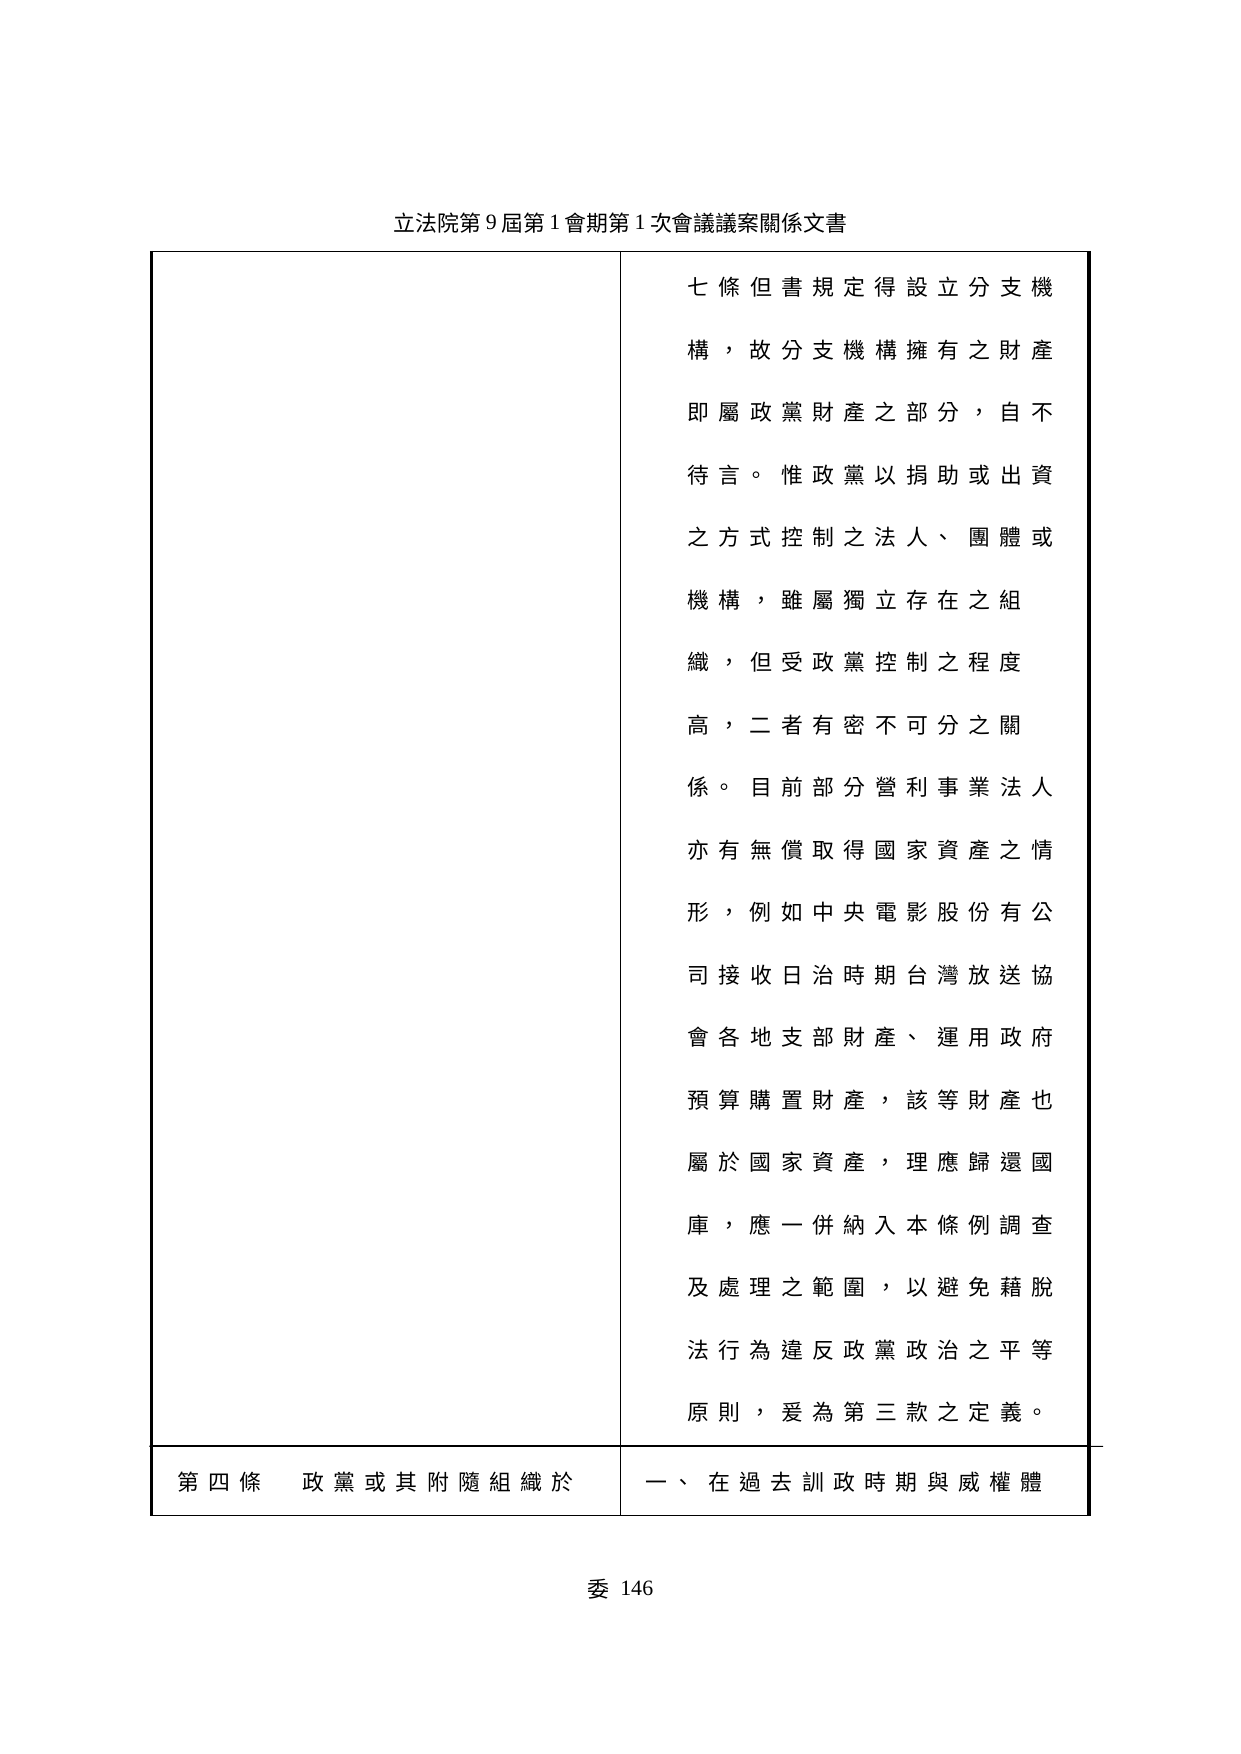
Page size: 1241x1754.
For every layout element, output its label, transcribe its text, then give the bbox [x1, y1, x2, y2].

table_cell 第四條 政黨或其附隨組織於 [153, 1447, 620, 1514]
table_cell 七條但書規定得設立分支機構，故分支機構擁有之財產即屬政黨財產之部分，自不待言。惟政黨以捐助或出資之方式控制之法人、團體或機構，雖屬獨立存在之組織，但受政黨控制之程度高，二者有密不可分之關係。目前部分營利事業法人亦有無償取得國家資產之情形，例如中央電影股份有公司接收日治時期台灣放送協會各地支部財產、運用政府預算購置財產，該等財產也屬於國家資產，理應歸還國庫，應一併納入本條例調查及處理之範圍，以避免藉脫法行為違反政黨政治之平等原則，爰為第三款之定義。 [621, 252, 1087, 1445]
table_cell 一、在過去訓政時期與威權體 [621, 1447, 1087, 1514]
table_cell 第三條 本條例用詞，定義如下： 一、政黨：指中華民國七十六年七月十五日前成立，並依動員戡亂時期人民團體法規定備案者。 二、應返還之財產：指政黨違反政黨本質或其他民主法治原則所取得之財產或使其附隨組織取得之財產。 三、附隨組織：指獨立存在而由特定政黨控制其人事、財務或業務經營之法人、團體或機構。 [153, 252, 620, 1445]
